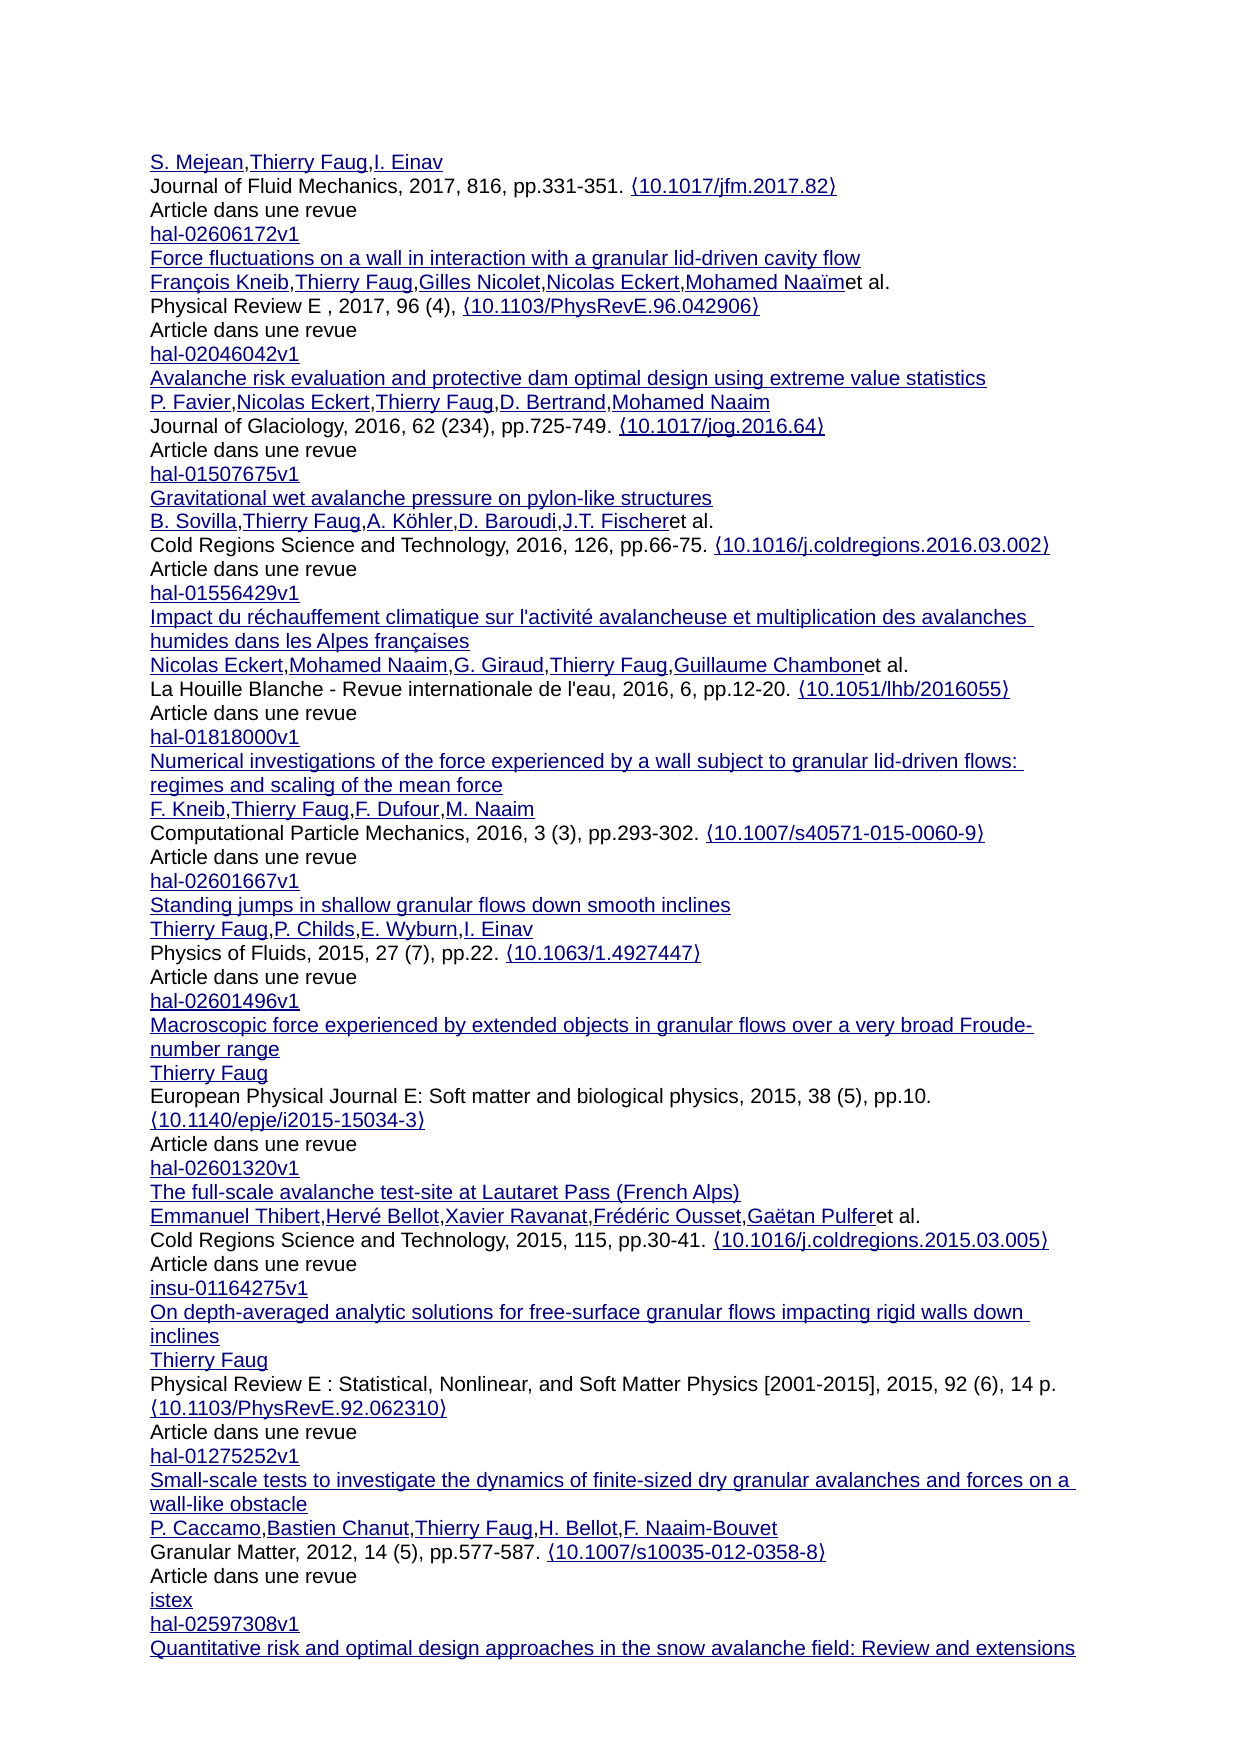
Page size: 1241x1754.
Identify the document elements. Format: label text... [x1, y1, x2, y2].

table_cell Small-scale tests to investigate the dynamics of finite-sized dry granular avalanches and forces on a wall-like obstacle P. Caccamo,Bastien Chanut,Thierry Faug,H. Bellot,F. Naaim-Bouvet Granular Matter, 2012, 14 (5), pp.577-587. ⟨10.1007/s10035-012-0358-8⟩ Article dans une revue istex hal-02597308v1 [150, 1468, 1090, 1635]
table_cell Standing jumps in shallow granular flows down smooth inclines Thierry Faug,P. Childs,E. Wyburn,I. Einav Physics of Fluids, 2015, 27 (7), pp.22. ⟨10.1063/1.4927447⟩ Article dans une revue hal-02601496v1 [150, 893, 1090, 1012]
table_cell Gravitational wet avalanche pressure on pylon-like structures B. Sovilla,Thierry Faug,A. Köhler,D. Baroudi,J.T. Fischeret al. Cold Regions Science and Technology, 2016, 126, pp.66-75. ⟨10.1016/j.coldregions.2016.03.002⟩ Article dans une revue hal-01556429v1 [150, 485, 1090, 605]
table_cell S. Mejean,Thierry Faug,I. Einav Journal of Fluid Mechanics, 2017, 816, pp.331-351. ⟨10.1017/jfm.2017.82⟩ Article dans une revue hal-02606172v1 [150, 150, 1090, 246]
table_cell On depth-averaged analytic solutions for free-surface granular flows impacting rigid walls down inclines Thierry Faug Physical Review E : Statistical, Nonlinear, and Soft Matter Physics [2001-2015], 2015, 92 (6), 14 p. ⟨10.1103/PhysRevE.92.062310⟩ Article dans une revue hal-01275252v1 [150, 1300, 1090, 1468]
table_cell Avalanche risk evaluation and protective dam optimal design using extreme value statistics P. Favier,Nicolas Eckert,Thierry Faug,D. Bertrand,Mohamed Naaim Journal of Glaciology, 2016, 62 (234), pp.725-749. ⟨10.1017/jog.2016.64⟩ Article dans une revue hal-01507675v1 [150, 366, 1090, 485]
table_cell Impact du réchauffement climatique sur l'activité avalancheuse et multiplication des avalanches humides dans les Alpes françaises Nicolas Eckert,Mohamed Naaim,G. Giraud,Thierry Faug,Guillaume Chambonet al. La Houille Blanche - Revue internationale de l'eau, 2016, 6, pp.12-20. ⟨10.1051/lhb/2016055⟩ Article dans une revue hal-01818000v1 [150, 605, 1090, 749]
table_cell The full-scale avalanche test-site at Lautaret Pass (French Alps) Emmanuel Thibert,Hervé Bellot,Xavier Ravanat,Frédéric Ousset,Gaëtan Pulferet al. Cold Regions Science and Technology, 2015, 115, pp.30-41. ⟨10.1016/j.coldregions.2015.03.005⟩ Article dans une revue insu-01164275v1 [150, 1180, 1090, 1300]
table_cell Macroscopic force experienced by extended objects in granular flows over a very broad Froude-number range Thierry Faug European Physical Journal E: Soft matter and biological physics, 2015, 38 (5), pp.10. ⟨10.1140/epje/i2015-15034-3⟩ Article dans une revue hal-02601320v1 [150, 1013, 1090, 1180]
table_cell Quantitative risk and optimal design approaches in the snow avalanche field: Review and extensions [150, 1635, 1090, 1659]
table_cell Force fluctuations on a wall in interaction with a granular lid-driven cavity flow François Kneib,Thierry Faug,Gilles Nicolet,Nicolas Eckert,Mohamed Naaïmet al. Physical Review E , 2017, 96 (4), ⟨10.1103/PhysRevE.96.042906⟩ Article dans une revue hal-02046042v1 [150, 246, 1090, 366]
table_cell Numerical investigations of the force experienced by a wall subject to granular lid-driven flows: regimes and scaling of the mean force F. Kneib,Thierry Faug,F. Dufour,M. Naaim Computational Particle Mechanics, 2016, 3 (3), pp.293-302. ⟨10.1007/s40571-015-0060-9⟩ Article dans une revue hal-02601667v1 [150, 749, 1090, 893]
